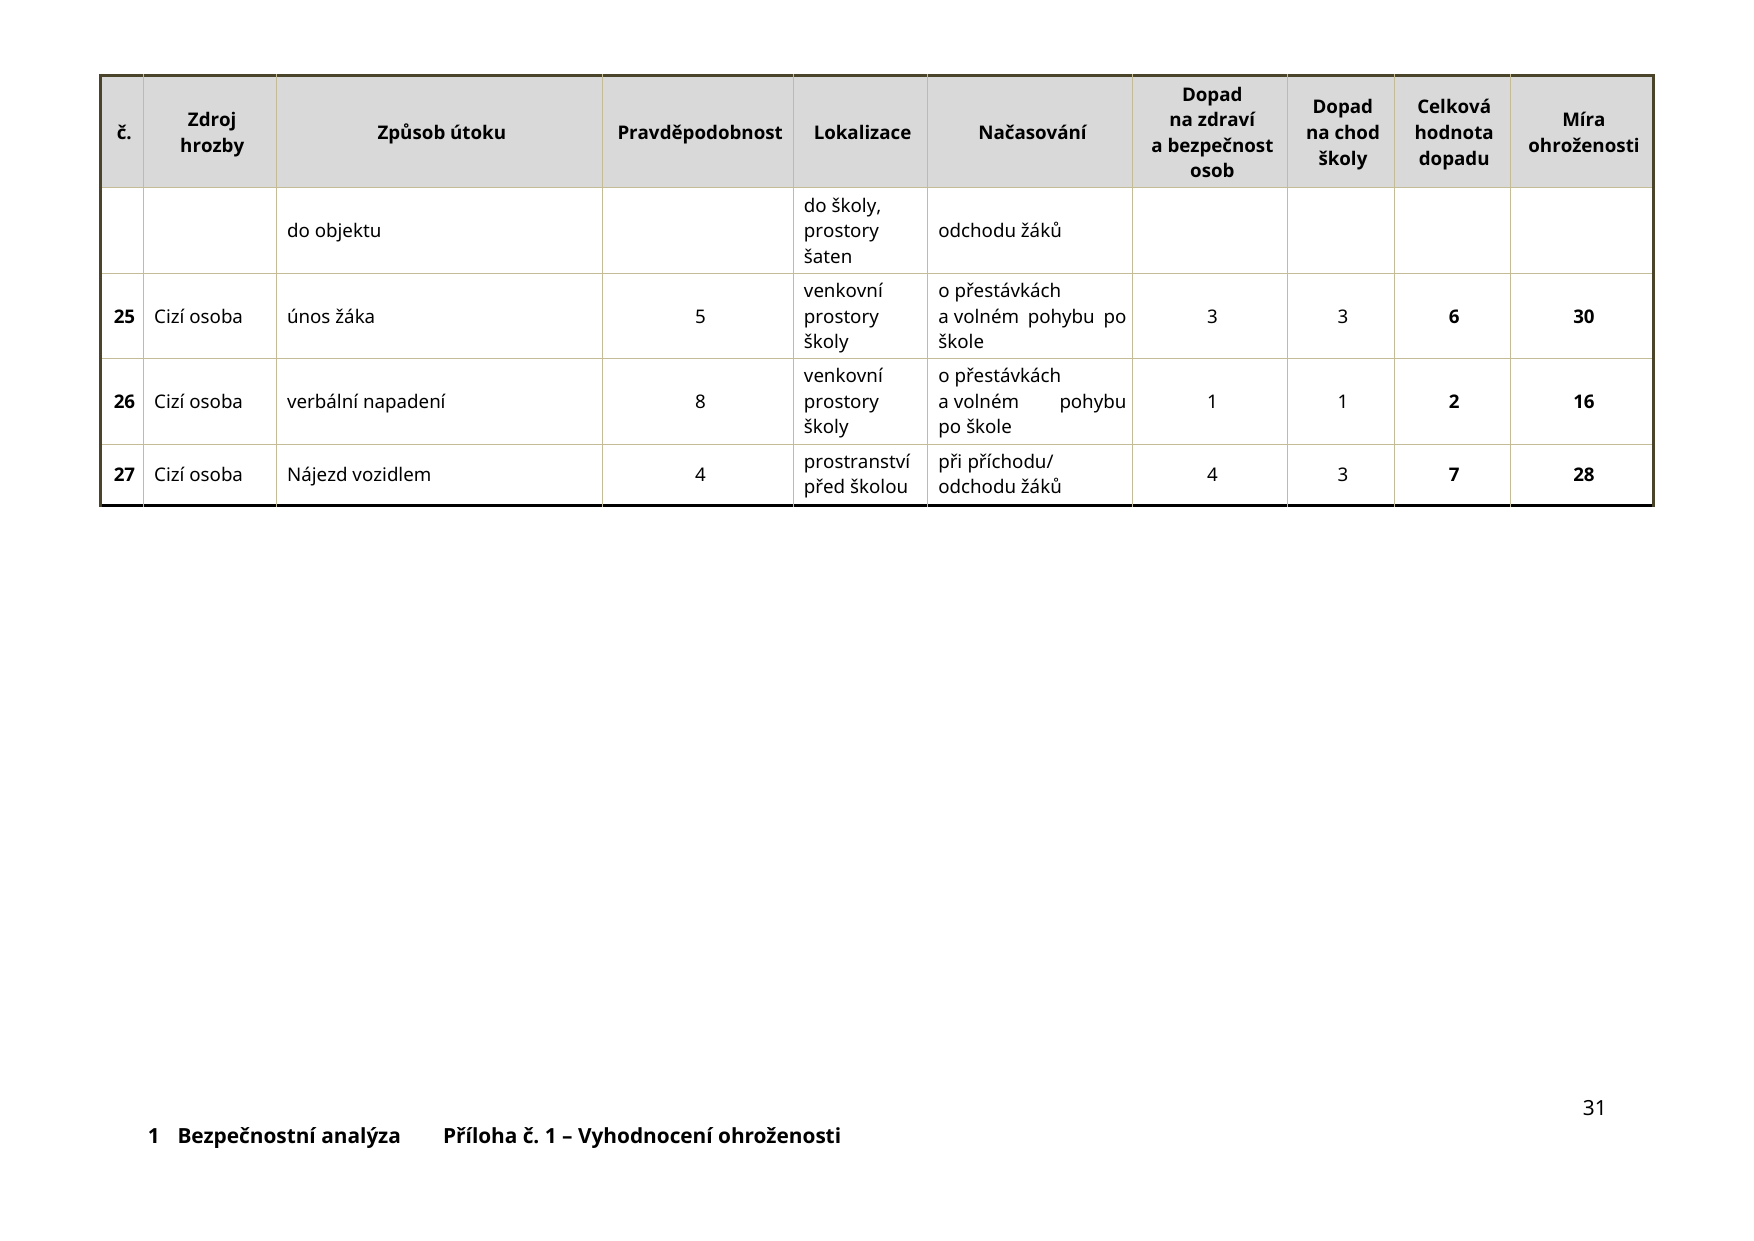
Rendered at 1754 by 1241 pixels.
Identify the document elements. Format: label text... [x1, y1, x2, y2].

table_cell 25 [102, 274, 143, 358]
table_cell [1288, 188, 1394, 273]
table_cell venkovní prostory školy [794, 359, 927, 443]
table_cell 5 [603, 274, 793, 358]
table_cell 1 [1133, 359, 1287, 443]
table_cell 16 [1511, 359, 1652, 443]
table_cell [603, 188, 793, 273]
table_header Pravděpodobnost [603, 77, 793, 187]
table_cell 3 [1288, 274, 1394, 358]
table_header č. [102, 77, 143, 187]
table_cell 8 [603, 359, 793, 443]
table_header Míra ohroženosti [1511, 77, 1652, 187]
table_header Načasování [928, 77, 1132, 187]
table_cell Cizí osoba [144, 359, 276, 443]
table_cell 26 [102, 359, 143, 443]
table_cell odchodu žáků [928, 188, 1132, 273]
table_cell 2 [1395, 359, 1510, 443]
table_cell o přestávkách a volném pohybu po škole [928, 274, 1132, 358]
table_cell 27 [102, 445, 143, 503]
table_cell o přestávkách a volném pohybu po škole [928, 359, 1132, 443]
table_cell prostranství před školou [794, 445, 927, 503]
table_cell 28 [1511, 445, 1652, 503]
table_cell venkovní prostory školy [794, 274, 927, 358]
table_cell 1 [1288, 359, 1394, 443]
table_cell [1511, 188, 1652, 273]
table_cell [102, 188, 143, 273]
table_cell při příchodu/odchodu žáků [928, 445, 1132, 503]
table_cell 3 [1133, 274, 1287, 358]
table_cell Nájezd vozidlem [277, 445, 602, 503]
table_cell 30 [1511, 274, 1652, 358]
table_header Dopad na chod školy [1288, 77, 1394, 187]
table_cell Cizí osoba [144, 445, 276, 503]
table_cell [1395, 188, 1510, 273]
table_header Dopad na zdraví a bezpečnost osob [1133, 77, 1287, 187]
table_cell verbální napadení [277, 359, 602, 443]
table_header Zdroj hrozby [144, 77, 276, 187]
table_cell do školy, prostory šaten [794, 188, 927, 273]
table_header Lokalizace [794, 77, 927, 187]
table_header Způsob útoku [277, 77, 602, 187]
table_cell 4 [603, 445, 793, 503]
table_cell do objektu [277, 188, 602, 273]
table_cell [144, 188, 276, 273]
table_cell Cizí osoba [144, 274, 276, 358]
table_cell 7 [1395, 445, 1510, 503]
table_header Celková hodnota dopadu [1395, 77, 1510, 187]
table_cell [1133, 188, 1287, 273]
table_cell 4 [1133, 445, 1287, 503]
table_cell 6 [1395, 274, 1510, 358]
table_cell únos žáka [277, 274, 602, 358]
table_cell 3 [1288, 445, 1394, 503]
